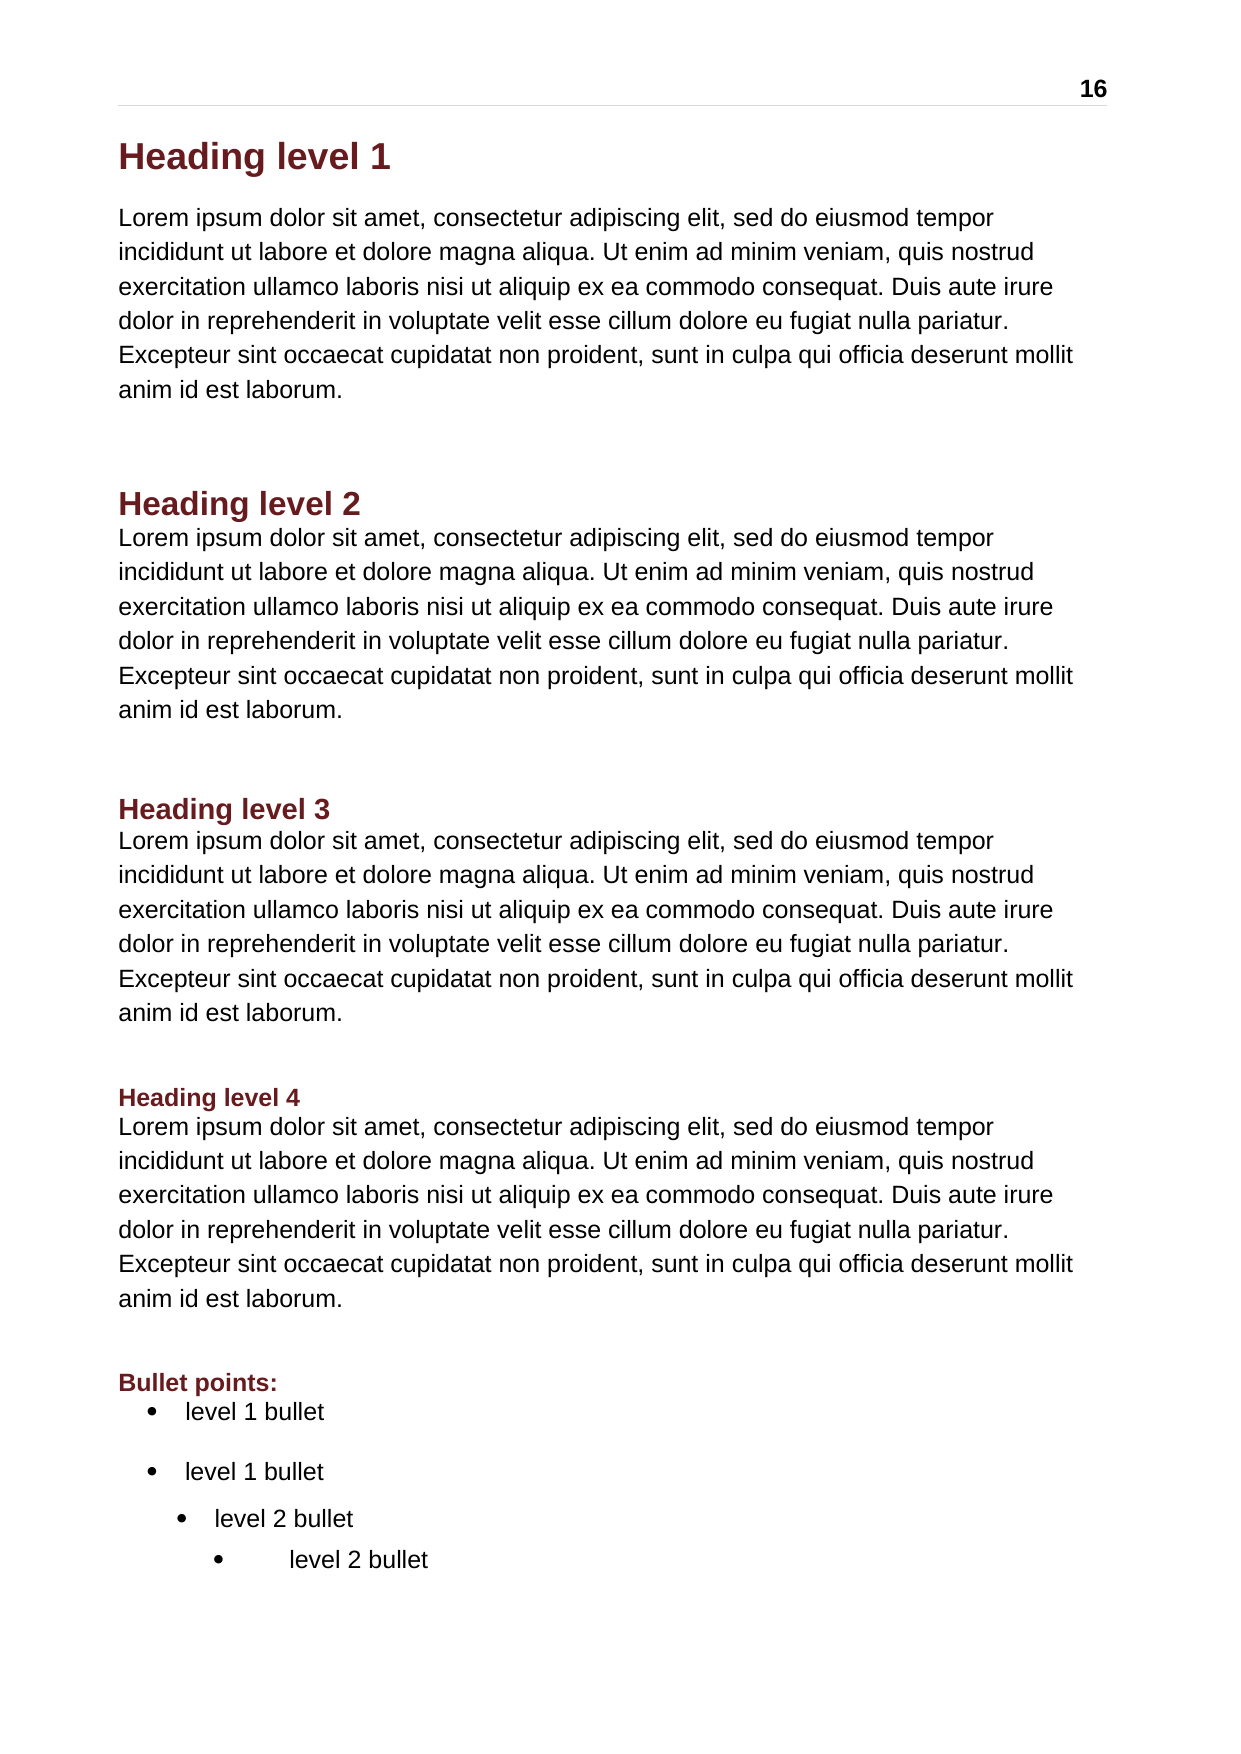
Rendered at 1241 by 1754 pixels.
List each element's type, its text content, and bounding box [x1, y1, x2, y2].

list level 1 bullet [148, 1457, 1107, 1486]
list level 1 bullet [148, 1397, 1107, 1426]
text Lorem ipsum dolor sit amet, consectetur adipiscing elit, sed do eiusmod tempor incididunt ut labore et dolore magna aliqua. Ut enim ad minim veniam, quis nostrud exercitation ullamco laboris nisi ut aliquip ex ea commodo consequat. Duis aute irure dolor in reprehenderit in voluptate velit esse cillum dolore eu fugiat nulla pariatur. Excepteur sint occaecat cupidatat non proident, sunt in culpa qui officia deserunt mollit anim id est laborum. [118, 523, 1107, 724]
subtitle Heading level 1 [118, 134, 1107, 178]
list level 2 bullet [177, 1504, 1107, 1533]
text Lorem ipsum dolor sit amet, consectetur adipiscing elit, sed do eiusmod tempor incididunt ut labore et dolore magna aliqua. Ut enim ad minim veniam, quis nostrud exercitation ullamco laboris nisi ut aliquip ex ea commodo consequat. Duis aute irure dolor in reprehenderit in voluptate velit esse cillum dolore eu fugiat nulla pariatur. Excepteur sint occaecat cupidatat non proident, sunt in culpa qui officia deserunt mollit anim id est laborum. [118, 826, 1107, 1027]
text Lorem ipsum dolor sit amet, consectetur adipiscing elit, sed do eiusmod tempor incididunt ut labore et dolore magna aliqua. Ut enim ad minim veniam, quis nostrud exercitation ullamco laboris nisi ut aliquip ex ea commodo consequat. Duis aute irure dolor in reprehenderit in voluptate velit esse cillum dolore eu fugiat nulla pariatur. Excepteur sint occaecat cupidatat non proident, sunt in culpa qui officia deserunt mollit anim id est laborum. [118, 1111, 1107, 1313]
subtitle Heading level 3 [118, 792, 1107, 826]
subtitle Bullet points: [118, 1368, 1107, 1397]
subtitle Heading level 4 [118, 1083, 1107, 1111]
text Lorem ipsum dolor sit amet, consectetur adipiscing elit, sed do eiusmod tempor incididunt ut labore et dolore magna aliqua. Ut enim ad minim veniam, quis nostrud exercitation ullamco laboris nisi ut aliquip ex ea commodo consequat. Duis aute irure dolor in reprehenderit in voluptate velit esse cillum dolore eu fugiat nulla pariatur. Excepteur sint occaecat cupidatat non proident, sunt in culpa qui officia deserunt mollit anim id est laborum. [118, 203, 1107, 404]
list level 2 bullet [214, 1544, 1107, 1573]
subtitle Heading level 2 [118, 484, 1107, 523]
